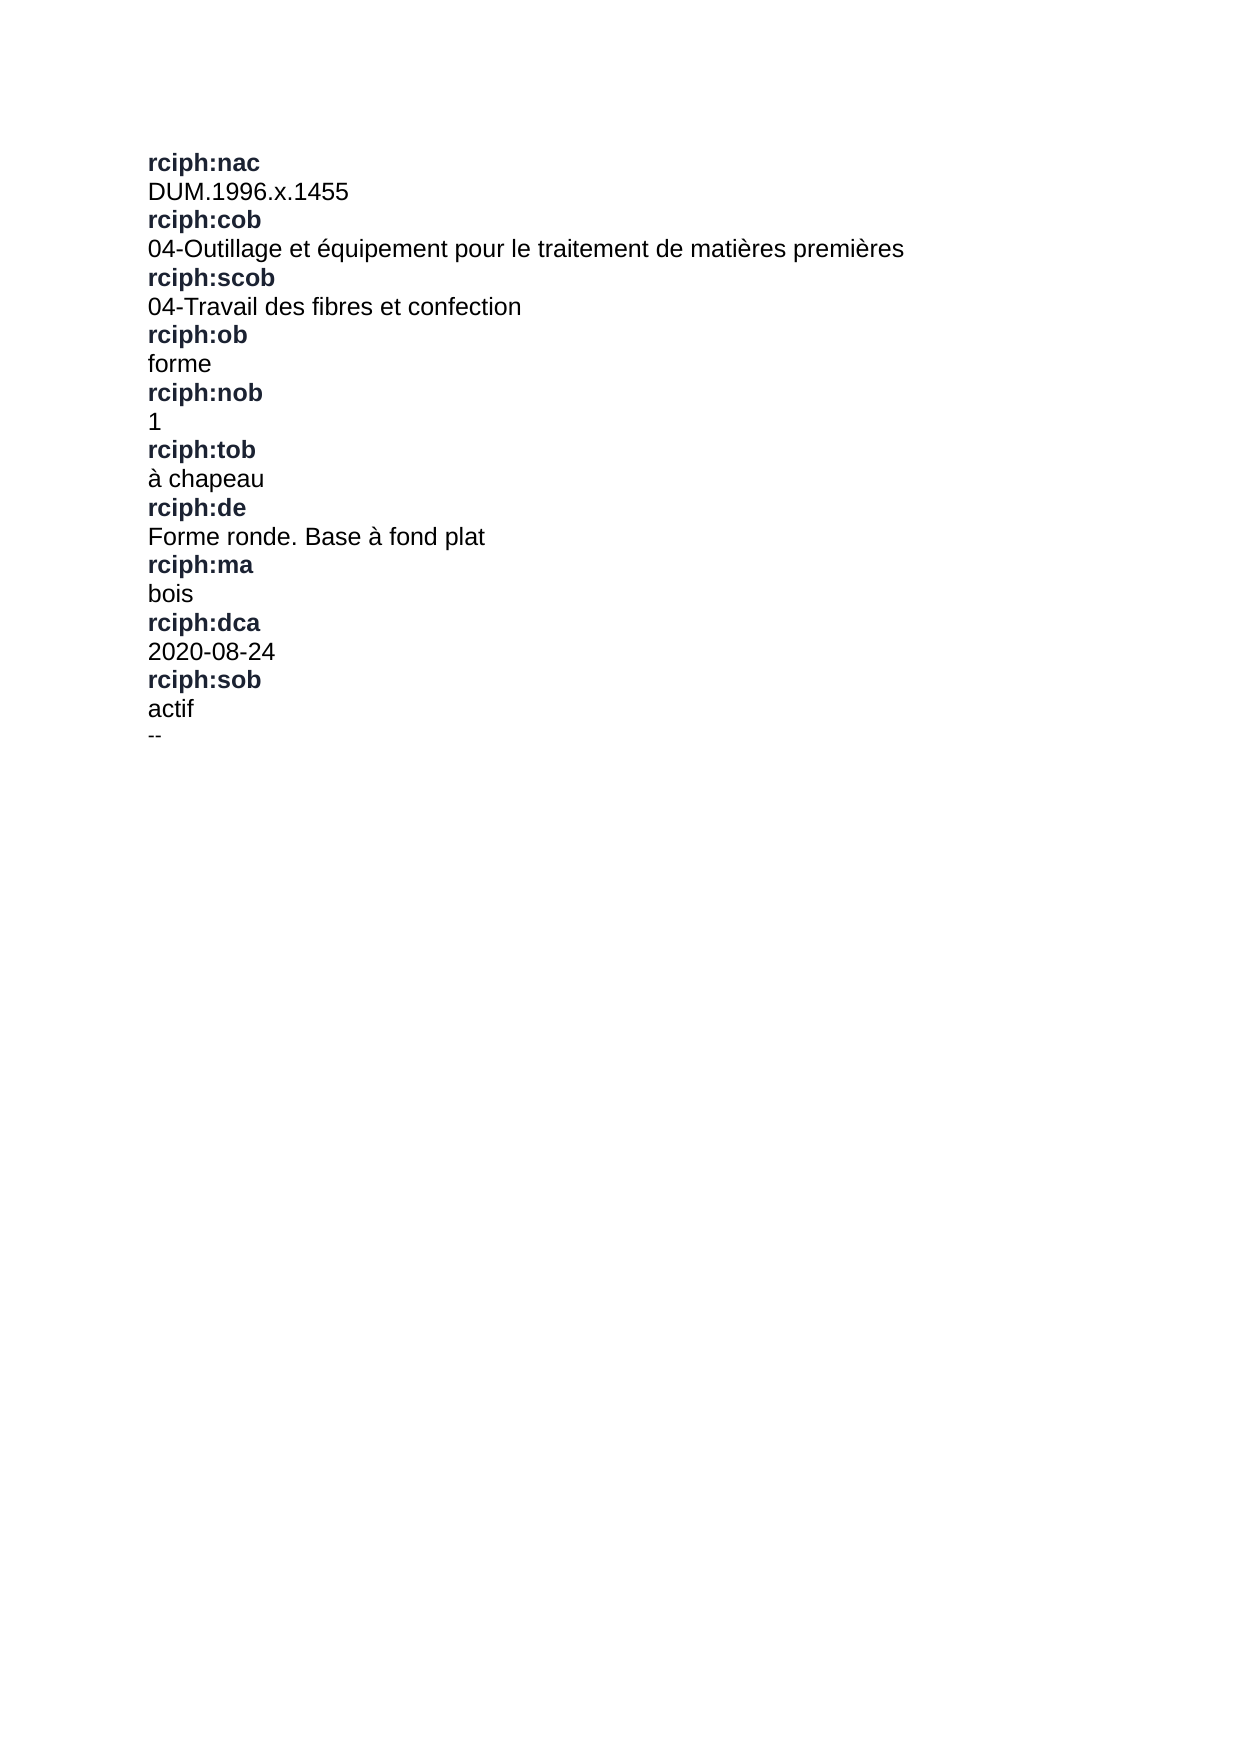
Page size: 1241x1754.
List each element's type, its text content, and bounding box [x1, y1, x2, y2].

text rciph:ob [148, 320, 1092, 349]
text 1 [148, 406, 1092, 435]
text rciph:ma [148, 550, 1092, 579]
text -- [148, 723, 1092, 747]
text rciph:sob [148, 665, 1092, 694]
text rciph:scob [148, 263, 1092, 291]
text 2020-08-24 [148, 636, 1092, 665]
text rciph:tob [148, 435, 1092, 464]
text DUM.1996.x.1455 [148, 176, 1092, 205]
text rciph:nac [148, 148, 1092, 176]
text 04-Outillage et équipement pour le traitement de matières premières [148, 234, 1092, 263]
text à chapeau [148, 464, 1092, 493]
text rciph:cob [148, 205, 1092, 234]
text bois [148, 579, 1092, 608]
text forme [148, 349, 1092, 378]
text actif [148, 694, 1092, 723]
text rciph:de [148, 493, 1092, 521]
text Forme ronde. Base à fond plat [148, 521, 1092, 550]
text rciph:nob [148, 378, 1092, 406]
text rciph:dca [148, 608, 1092, 636]
text 04-Travail des fibres et confection [148, 291, 1092, 320]
